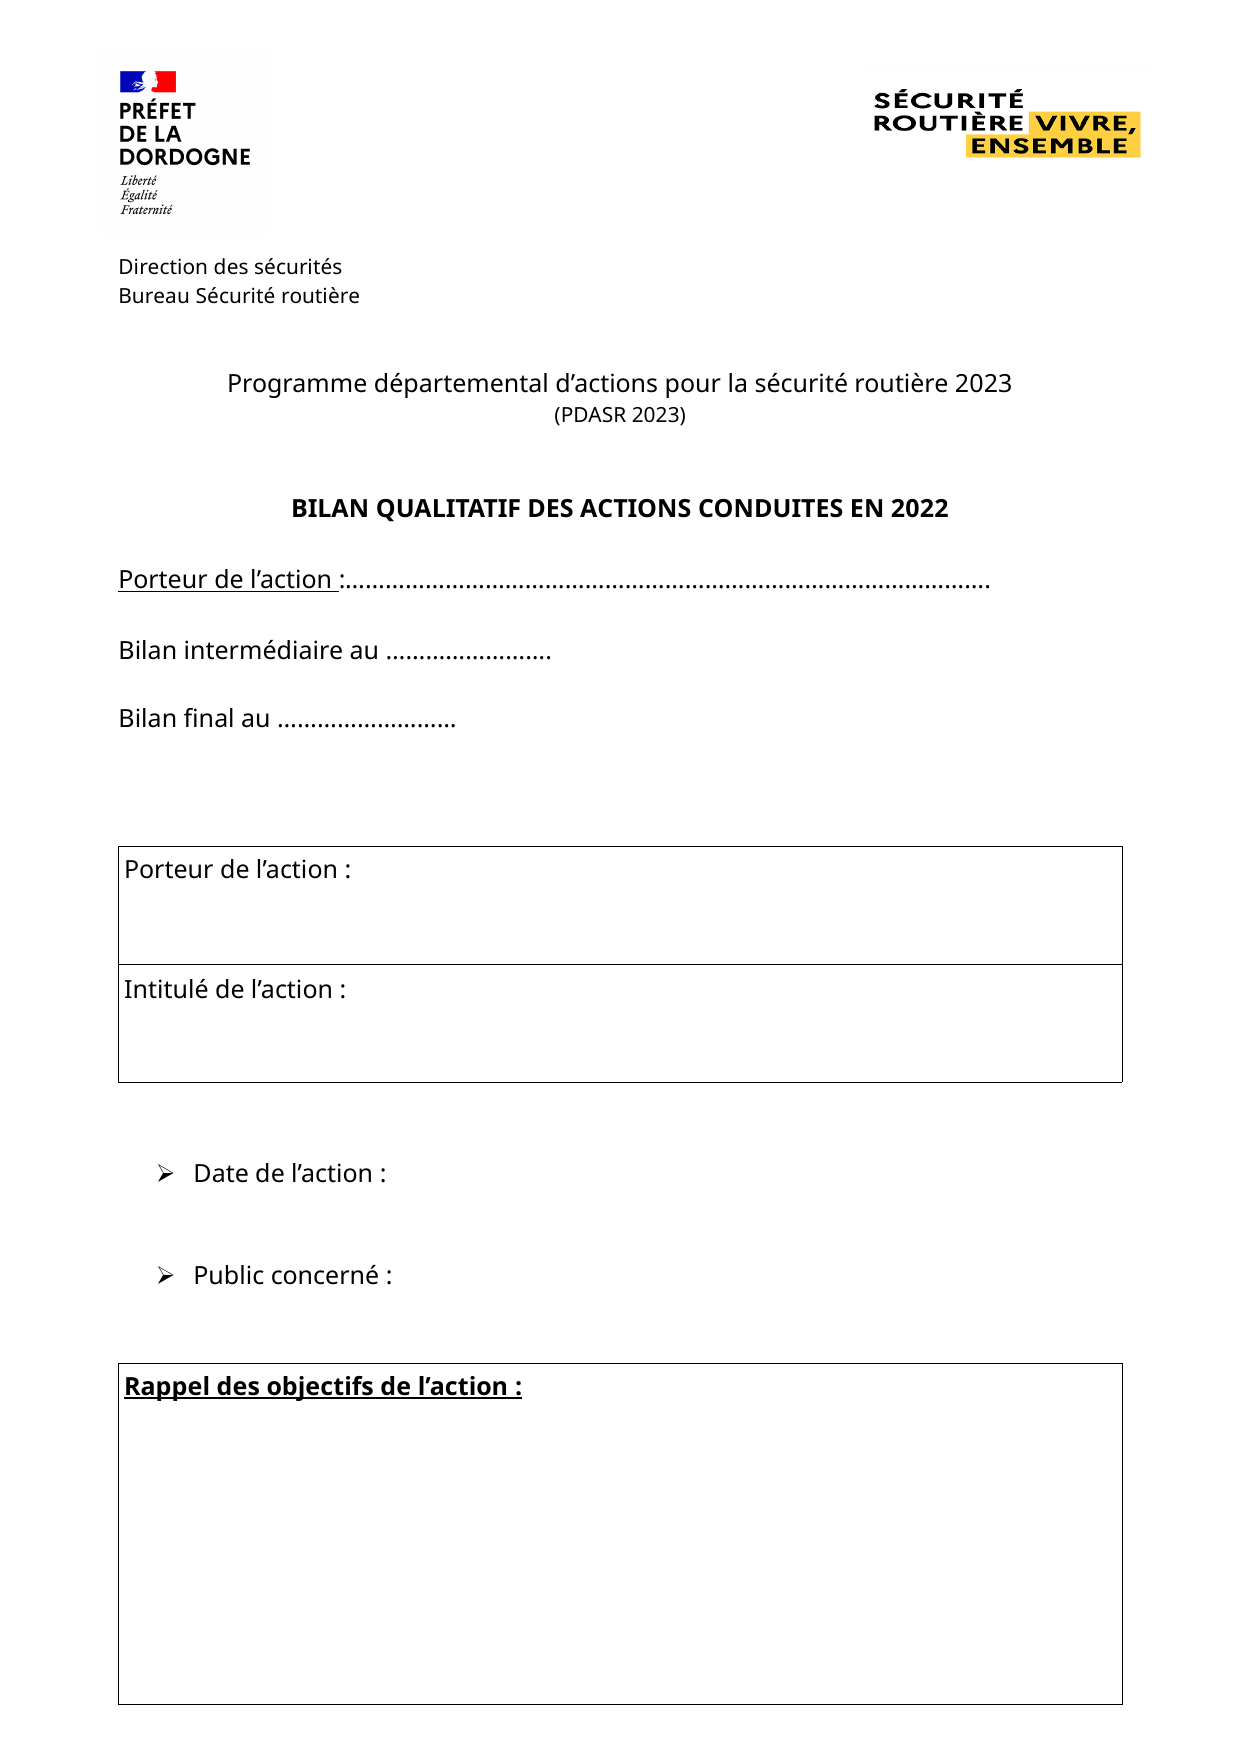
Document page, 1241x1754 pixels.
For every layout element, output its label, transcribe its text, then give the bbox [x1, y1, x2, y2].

text (PDASR 2023) [118, 400, 1122, 429]
picture [860, 66, 1154, 180]
table_header Rappel des objectifs de l’action : [119, 1364, 1122, 1704]
text Programme départemental d’actions pour la sécurité routière 2023 [118, 366, 1122, 400]
text Bilan intermédiaire au ……………………. [118, 633, 1122, 667]
text Porteur de l’action :……………………………………………………………………………………. [118, 562, 1122, 596]
table_cell Intitulé de l’action : [119, 965, 1122, 1082]
text Bilan final au ……………………… [118, 701, 1122, 735]
text BILAN QUALITATIF DES ACTIONS CONDUITES EN 2022 [118, 491, 1122, 525]
text Bureau Sécurité routière [118, 281, 1122, 309]
text Direction des sécurités [118, 252, 1122, 281]
picture [100, 50, 270, 235]
list Date de l’action : [156, 1156, 1122, 1190]
list Public concerné : [156, 1258, 1122, 1292]
table_header Porteur de l’action : [119, 847, 1122, 964]
